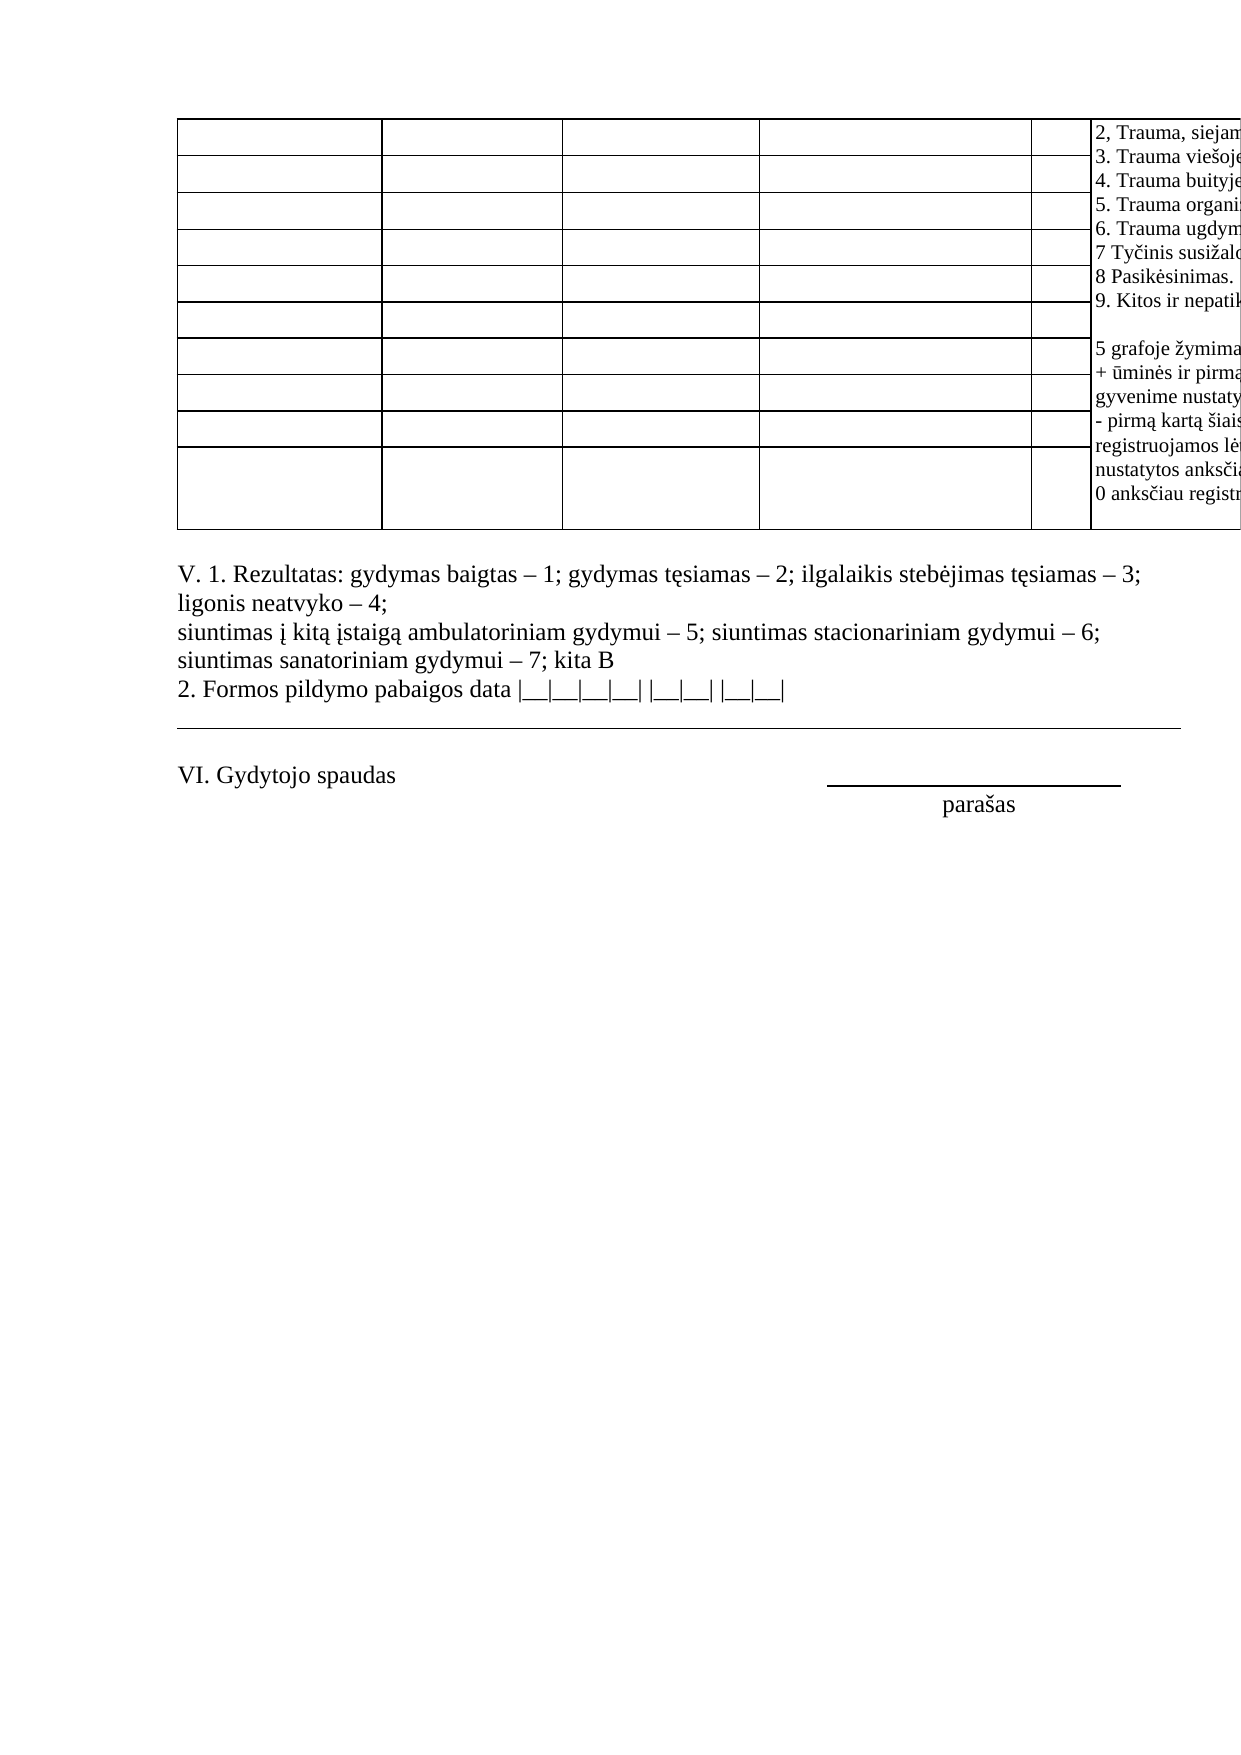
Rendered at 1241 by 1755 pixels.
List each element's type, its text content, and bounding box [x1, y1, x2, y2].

table_cell [383, 193, 562, 228]
table_cell [1032, 230, 1090, 264]
table_cell [760, 266, 1031, 301]
table_cell [383, 266, 562, 301]
table_cell [563, 266, 759, 301]
table_cell [760, 412, 1031, 446]
table_cell [178, 375, 381, 410]
table_cell [1032, 339, 1090, 373]
table_cell [563, 193, 759, 228]
table_cell [383, 303, 562, 337]
table_cell [563, 303, 759, 337]
table_cell [1032, 266, 1090, 301]
table_cell [178, 412, 381, 446]
table_cell [178, 303, 381, 337]
text parašas [177, 789, 1181, 818]
table_cell [1032, 448, 1090, 529]
table_cell [383, 230, 562, 264]
table_cell [178, 193, 381, 228]
table_cell [563, 230, 759, 264]
table_cell [383, 375, 562, 410]
table_cell [178, 156, 381, 192]
table_cell [563, 412, 759, 446]
table_cell [178, 120, 381, 154]
table_cell [563, 339, 759, 373]
table_cell [383, 339, 562, 373]
table_cell [760, 448, 1031, 529]
table_cell [760, 193, 1031, 228]
table_cell [1032, 375, 1090, 410]
table_cell [178, 448, 381, 529]
table_cell [563, 120, 759, 154]
text siuntimas į kitą įstaigą ambulatoriniam gydymui – 5; siuntimas stacionariniam gydymui – 6; siuntimas sanatoriniam gydymui – 7; kita B [177, 617, 1181, 674]
table_cell [1032, 120, 1090, 154]
table_cell [760, 375, 1031, 410]
table_cell [563, 448, 759, 529]
table_cell [760, 156, 1031, 192]
table_cell [760, 339, 1031, 373]
table_cell [383, 412, 562, 446]
text 2. Formos pildymo pabaigos data |__|__|__|__| |__|__| |__|__| [177, 674, 1181, 703]
table_cell [1032, 193, 1090, 228]
text VI. Gydytojo spaudas [177, 760, 1181, 789]
table_cell [383, 156, 562, 192]
table_cell [760, 120, 1031, 154]
table_cell [1032, 412, 1090, 446]
table_cell [383, 448, 562, 529]
table_cell [178, 266, 381, 301]
table_cell [563, 156, 759, 192]
table_cell [760, 230, 1031, 264]
table_cell [1032, 156, 1090, 192]
table_cell [178, 230, 381, 264]
text V. 1. Rezultatas: gydymas baigtas – 1; gydymas tęsiamas – 2; ilgalaikis stebėjimas tęsiamas – 3; ligonis neatvyko – 4; [177, 559, 1181, 617]
table_cell [1032, 303, 1090, 337]
table_cell [383, 120, 562, 154]
table_cell [178, 339, 381, 373]
table_cell [760, 303, 1031, 337]
table_cell [563, 375, 759, 410]
